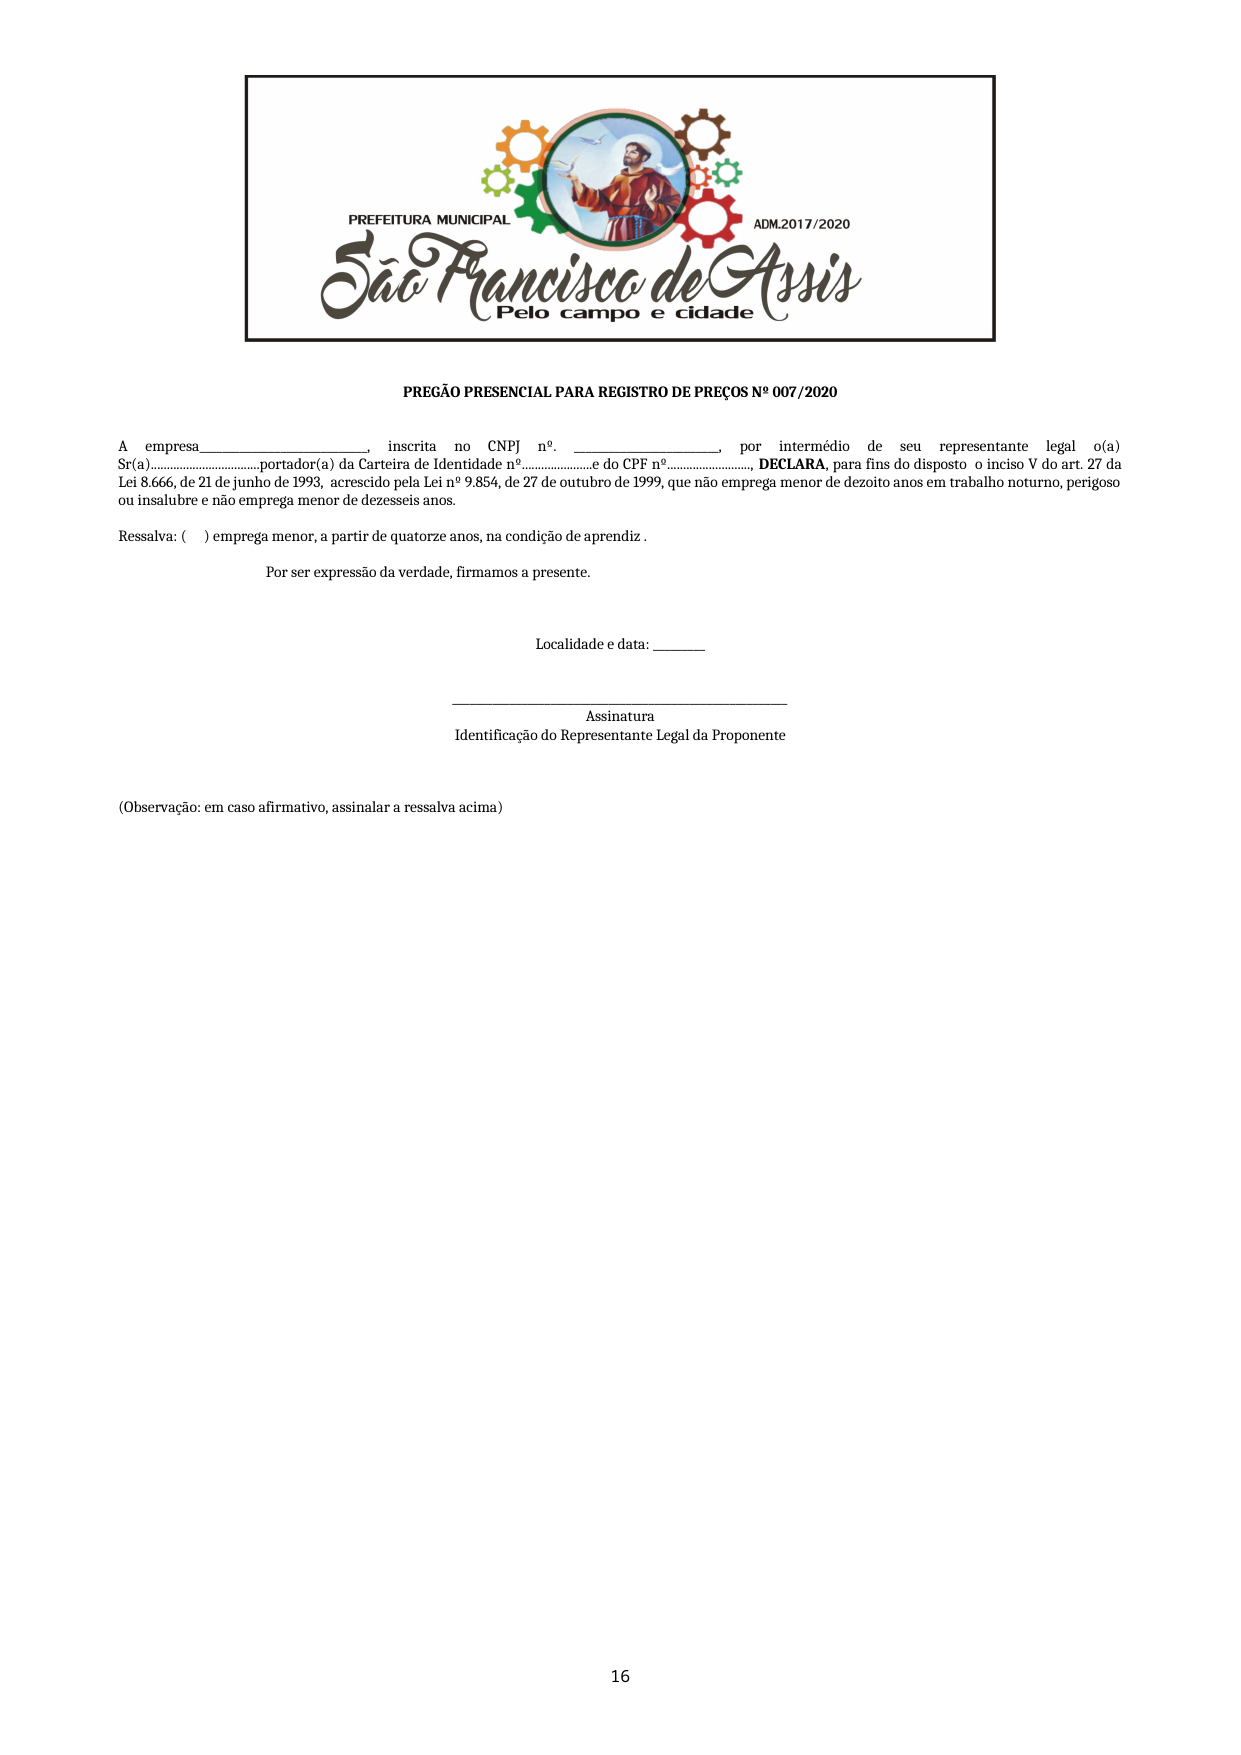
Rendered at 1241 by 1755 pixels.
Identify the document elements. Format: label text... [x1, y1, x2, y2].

text Assinatura [118, 708, 1122, 726]
text PREGÃO PRESENCIAL PARA REGISTRO DE PREÇOS Nº 007/2020 [118, 383, 1122, 401]
text Ressalva: ( ) emprega menor, a partir de quatorze anos, na condição de aprendiz . [118, 528, 1122, 546]
text A empresa_____________________________, inscrita no CNPJ nº. _________________________, por intermédio de seu representante legal o(a) Sr(a)..................................portador(a) da Carteira de Identidade nº......................e do CPF nº.........................., DECLARA, para fins do disposto o inciso V do art. 27 da Lei 8.666, de 21 de junho de 1993, acrescido pela Lei nº 9.854, de 27 de outubro de 1999, que não emprega menor de dezoito anos em trabalho noturno, perigoso ou insalubre e não emprega menor de dezesseis anos. [118, 437, 1122, 509]
text Localidade e data: _________ [118, 636, 1122, 654]
text __________________________________________________________ [118, 690, 1122, 708]
text (Observação: em caso afirmativo, assinalar a ressalva acima) [118, 798, 1122, 816]
text Identificação do Representante Legal da Proponente [118, 726, 1122, 744]
text Por ser expressão da verdade, firmamos a presente. [118, 564, 1122, 582]
